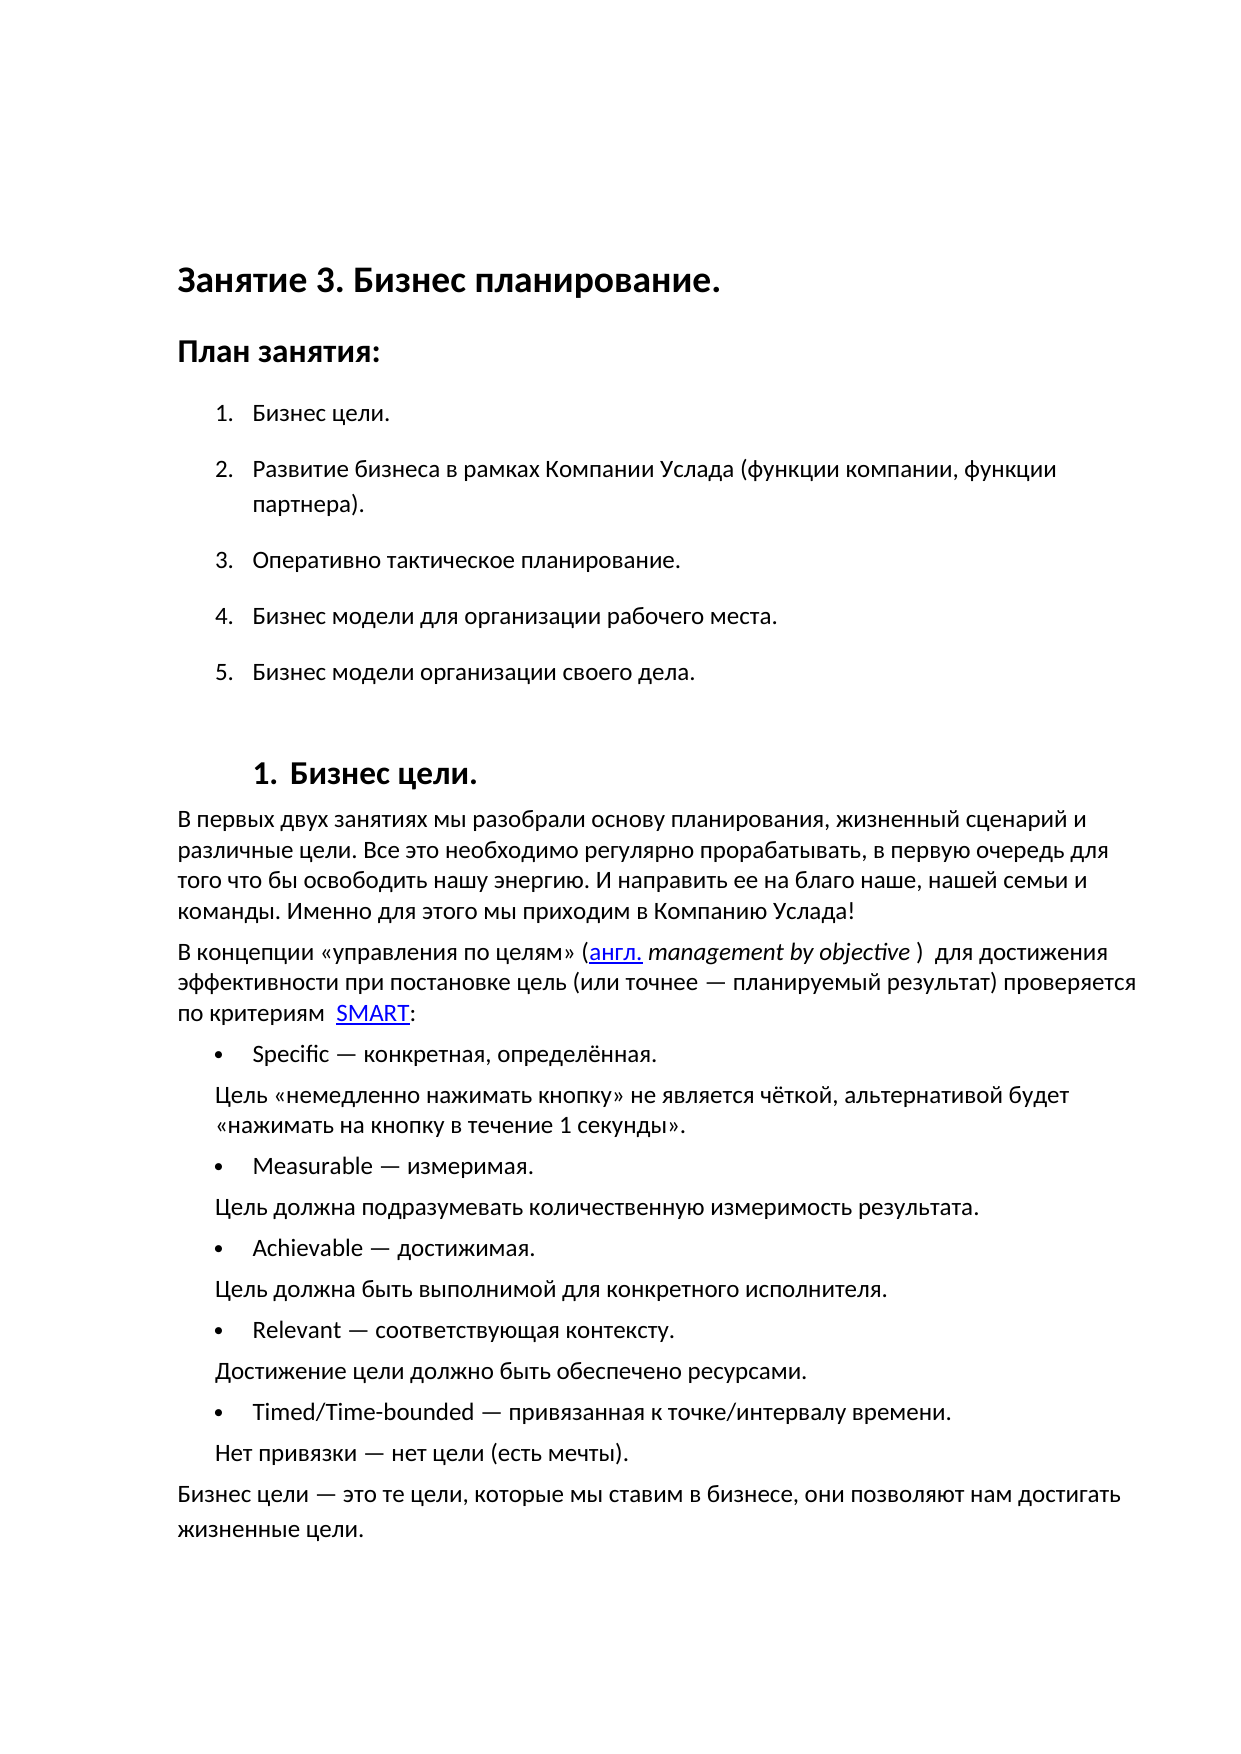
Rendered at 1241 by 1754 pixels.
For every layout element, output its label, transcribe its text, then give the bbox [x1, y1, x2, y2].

text Цель должна быть выполнимой для конкретного исполнителя. [215, 1273, 1152, 1304]
list Бизнес модели организации своего дела. [215, 656, 1152, 686]
text В первых двух занятиях мы разобрали основу планирования, жизненный сценарий и различные цели. Все это необходимо регулярно прорабатывать, в первую очередь для того что бы освободить нашу энергию. И направить ее на благо наше, нашей семьи и команды. Именно для этого мы приходим в Компанию Услада! [177, 803, 1152, 926]
list Timed/Time-bounded — привязанная к точке/интервалу времени. [215, 1396, 1152, 1427]
text План занятия: [177, 330, 1152, 370]
list Развитие бизнеса в рамках Компании Услада (функции компании, функции партнера). [215, 453, 1152, 519]
list Бизнес цели. [215, 397, 1152, 428]
text Цель «немедленно нажимать кнопку» не является чёткой, альтернативой будет «нажимать на кнопку в течение 1 секунды». [215, 1079, 1152, 1140]
text Цель должна подразумевать количественную измеримость результата. [215, 1191, 1152, 1222]
text В концепции «управления по целям» (англ. management by objective ) для достижения эффективности при постановке цель (или точнее — планируемый результат) проверяется по критериям SMART: [177, 936, 1152, 1028]
list Оперативно тактическое планирование. [215, 544, 1152, 574]
list Бизнес модели для организации рабочего места. [215, 600, 1152, 630]
list Measurable — измеримая. [215, 1150, 1152, 1181]
text Нет привязки — нет цели (есть мечты). [215, 1437, 1152, 1467]
text Достижение цели должно быть обеспечено ресурсами. [215, 1355, 1152, 1386]
list Specific — конкретная, определённая. [215, 1038, 1152, 1068]
text Занятие 3. Бизнес планирование. [177, 256, 1152, 302]
list Бизнес цели. [252, 752, 1152, 793]
list Achievable — достижимая. [215, 1232, 1152, 1263]
text Бизнес цели — это те цели, которые мы ставим в бизнесе, они позволяют нам достигать жизненные цели. [177, 1478, 1152, 1543]
list Relevant — соответствующая контексту. [215, 1314, 1152, 1345]
